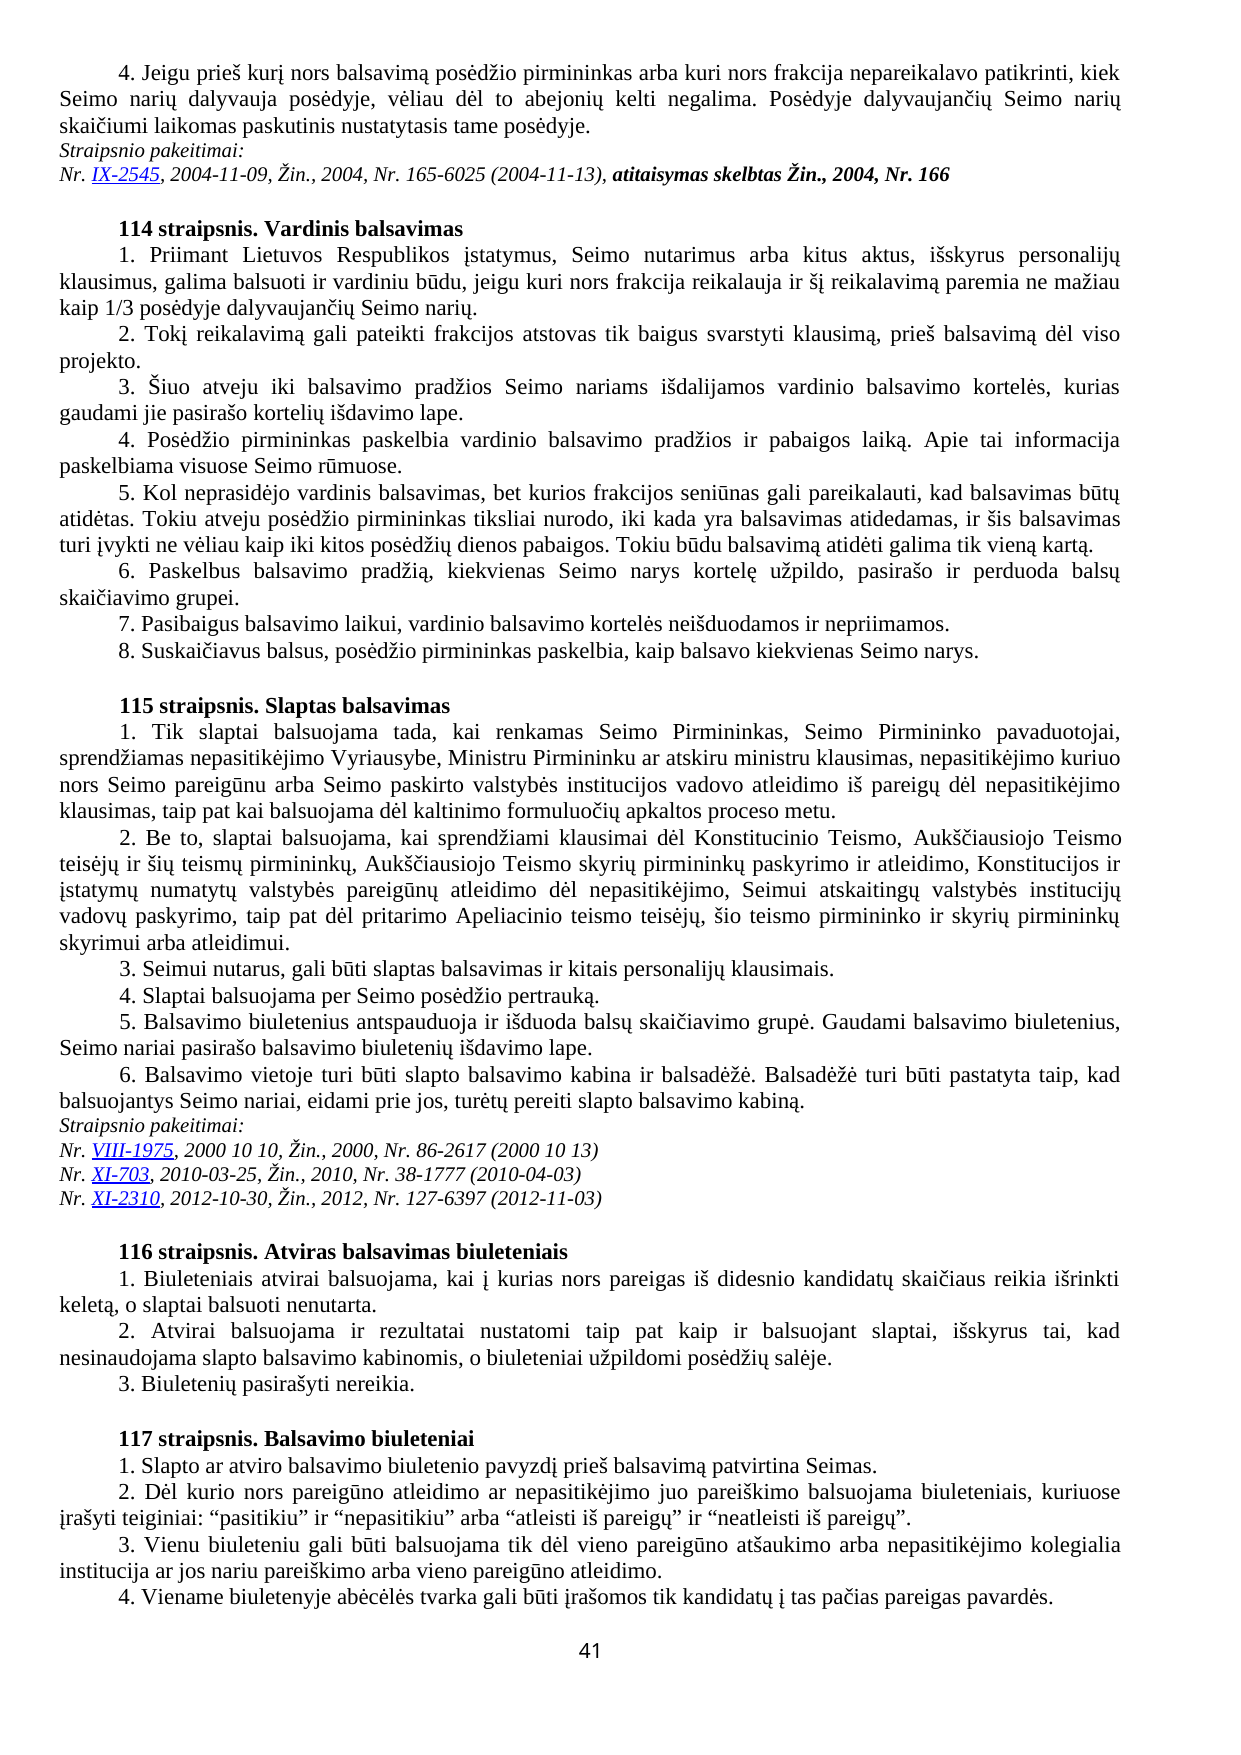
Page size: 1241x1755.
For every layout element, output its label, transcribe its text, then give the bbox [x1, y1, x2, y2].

text 2. Tokį reikalavimą gali pateikti frakcijos atstovas tik baigus svarstyti klausimą, prieš balsavimą dėl viso projekto. [59, 320, 1122, 373]
text 4. Viename biuletenyje abėcėlės tvarka gali būti įrašomos tik kandidatų į tas pačias pareigas pavardės. [59, 1583, 1122, 1610]
text 2. Atvirai balsuojama ir rezultatai nustatomi taip pat kaip ir balsuojant slaptai, išskyrus tai, kad nesinaudojama slapto balsavimo kabinomis, o biuleteniai užpildomi posėdžių salėje. [59, 1317, 1122, 1370]
text 117 straipsnis. Balsavimo biuleteniai [59, 1425, 1122, 1452]
text 6. Balsavimo vietoje turi būti slapto balsavimo kabina ir balsadėžė. Balsadėžė turi būti pastatyta taip, kad balsuojantys Seimo nariai, eidami prie jos, turėtų pereiti slapto balsavimo kabiną. [59, 1061, 1122, 1113]
text Straipsnio pakeitimai: [59, 1113, 1122, 1137]
text Nr. XI-2310, 2012-10-30, Žin., 2012, Nr. 127-6397 (2012-11-03) [59, 1186, 1122, 1210]
text 7. Pasibaigus balsavimo laikui, vardinio balsavimo kortelės neišduodamos ir nepriimamos. [59, 610, 1122, 637]
text 2. Be to, slaptai balsuojama, kai sprendžiami klausimai dėl Konstitucinio Teismo, Aukščiausiojo Teismo teisėjų ir šių teismų pirmininkų, Aukščiausiojo Teismo skyrių pirmininkų paskyrimo ir atleidimo, Konstitucijos ir įstatymų numatytų valstybės pareigūnų atleidimo dėl nepasitikėjimo, Seimui atskaitingų valstybės institucijų vadovų paskyrimo, taip pat dėl pritarimo Apeliacinio teismo teisėjų, šio teismo pirmininko ir skyrių pirmininkų skyrimui arba atleidimui. [59, 823, 1122, 955]
text 114 straipsnis. Vardinis balsavimas [59, 215, 1122, 241]
text 116 straipsnis. Atviras balsavimas biuleteniais [59, 1238, 1122, 1265]
text 4. Posėdžio pirmininkas paskelbia vardinio balsavimo pradžios ir pabaigos laiką. Apie tai informacija paskelbiama visuose Seimo rūmuose. [59, 426, 1122, 478]
text 115 straipsnis. Slaptas balsavimas [59, 692, 1122, 718]
text Nr. VIII-1975, 2000 10 10, Žin., 2000, Nr. 86-2617 (2000 10 13) [59, 1137, 1122, 1162]
text 5. Kol neprasidėjo vardinis balsavimas, bet kurios frakcijos seniūnas gali pareikalauti, kad balsavimas būtų atidėtas. Tokiu atveju posėdžio pirmininkas tiksliai nurodo, iki kada yra balsavimas atidedamas, ir šis balsavimas turi įvykti ne vėliau kaip iki kitos posėdžių dienos pabaigos. Tokiu būdu balsavimą atidėti galima tik vieną kartą. [59, 478, 1122, 558]
text Nr. XI-703, 2010-03-25, Žin., 2010, Nr. 38-1777 (2010-04-03) [59, 1162, 1122, 1186]
text Nr. IX-2545, 2004-11-09, Žin., 2004, Nr. 165-6025 (2004-11-13), atitaisymas skelbtas Žin., 2004, Nr. 166 [59, 162, 1122, 186]
text 3. Seimui nutarus, gali būti slaptas balsavimas ir kitais personalijų klausimais. [59, 955, 1122, 982]
text 8. Suskaičiavus balsus, posėdžio pirmininkas paskelbia, kaip balsavo kiekvienas Seimo narys. [59, 637, 1122, 663]
text 3. Biuletenių pasirašyti nereikia. [59, 1370, 1122, 1397]
text 1. Biuleteniais atvirai balsuojama, kai į kurias nors pareigas iš didesnio kandidatų skaičiaus reikia išrinkti keletą, o slaptai balsuoti nenutarta. [59, 1265, 1122, 1317]
text 1. Slapto ar atviro balsavimo biuletenio pavyzdį prieš balsavimą patvirtina Seimas. [59, 1452, 1122, 1478]
text 1. Priimant Lietuvos Respublikos įstatymus, Seimo nutarimus arba kitus aktus, išskyrus personalijų klausimus, galima balsuoti ir vardiniu būdu, jeigu kuri nors frakcija reikalauja ir šį reikalavimą paremia ne mažiau kaip 1/3 posėdyje dalyvaujančių Seimo narių. [59, 241, 1122, 320]
text 3. Vienu biuleteniu gali būti balsuojama tik dėl vieno pareigūno atšaukimo arba nepasitikėjimo kolegialia institucija ar jos nariu pareiškimo arba vieno pareigūno atleidimo. [59, 1531, 1122, 1583]
text Straipsnio pakeitimai: [59, 138, 1122, 162]
text 1. Tik slaptai balsuojama tada, kai renkamas Seimo Pirmininkas, Seimo Pirmininko pavaduotojai, sprendžiamas nepasitikėjimo Vyriausybe, Ministru Pirmininku ar atskiru ministru klausimas, nepasitikėjimo kuriuo nors Seimo pareigūnu arba Seimo paskirto valstybės institucijos vadovo atleidimo iš pareigų dėl nepasitikėjimo klausimas, taip pat kai balsuojama dėl kaltinimo formuluočių apkaltos proceso metu. [59, 718, 1122, 823]
text 5. Balsavimo biuletenius antspauduoja ir išduoda balsų skaičiavimo grupė. Gaudami balsavimo biuletenius, Seimo nariai pasirašo balsavimo biuletenių išdavimo lape. [59, 1008, 1122, 1061]
text 2. Dėl kurio nors pareigūno atleidimo ar nepasitikėjimo juo pareiškimo balsuojama biuleteniais, kuriuose įrašyti teiginiai: “pasitikiu” ir “nepasitikiu” arba “atleisti iš pareigų” ir “neatleisti iš pareigų”. [59, 1478, 1122, 1531]
text 3. Šiuo atveju iki balsavimo pradžios Seimo nariams išdalijamos vardinio balsavimo kortelės, kurias gaudami jie pasirašo kortelių išdavimo lape. [59, 373, 1122, 426]
text 6. Paskelbus balsavimo pradžią, kiekvienas Seimo narys kortelę užpildo, pasirašo ir perduoda balsų skaičiavimo grupei. [59, 558, 1122, 610]
text 4. Jeigu prieš kurį nors balsavimą posėdžio pirmininkas arba kuri nors frakcija nepareikalavo patikrinti, kiek Seimo narių dalyvauja posėdyje, vėliau dėl to abejonių kelti negalima. Posėdyje dalyvaujančių Seimo narių skaičiumi laikomas paskutinis nustatytasis tame posėdyje. [59, 59, 1122, 138]
text 4. Slaptai balsuojama per Seimo posėdžio pertrauką. [59, 982, 1122, 1008]
